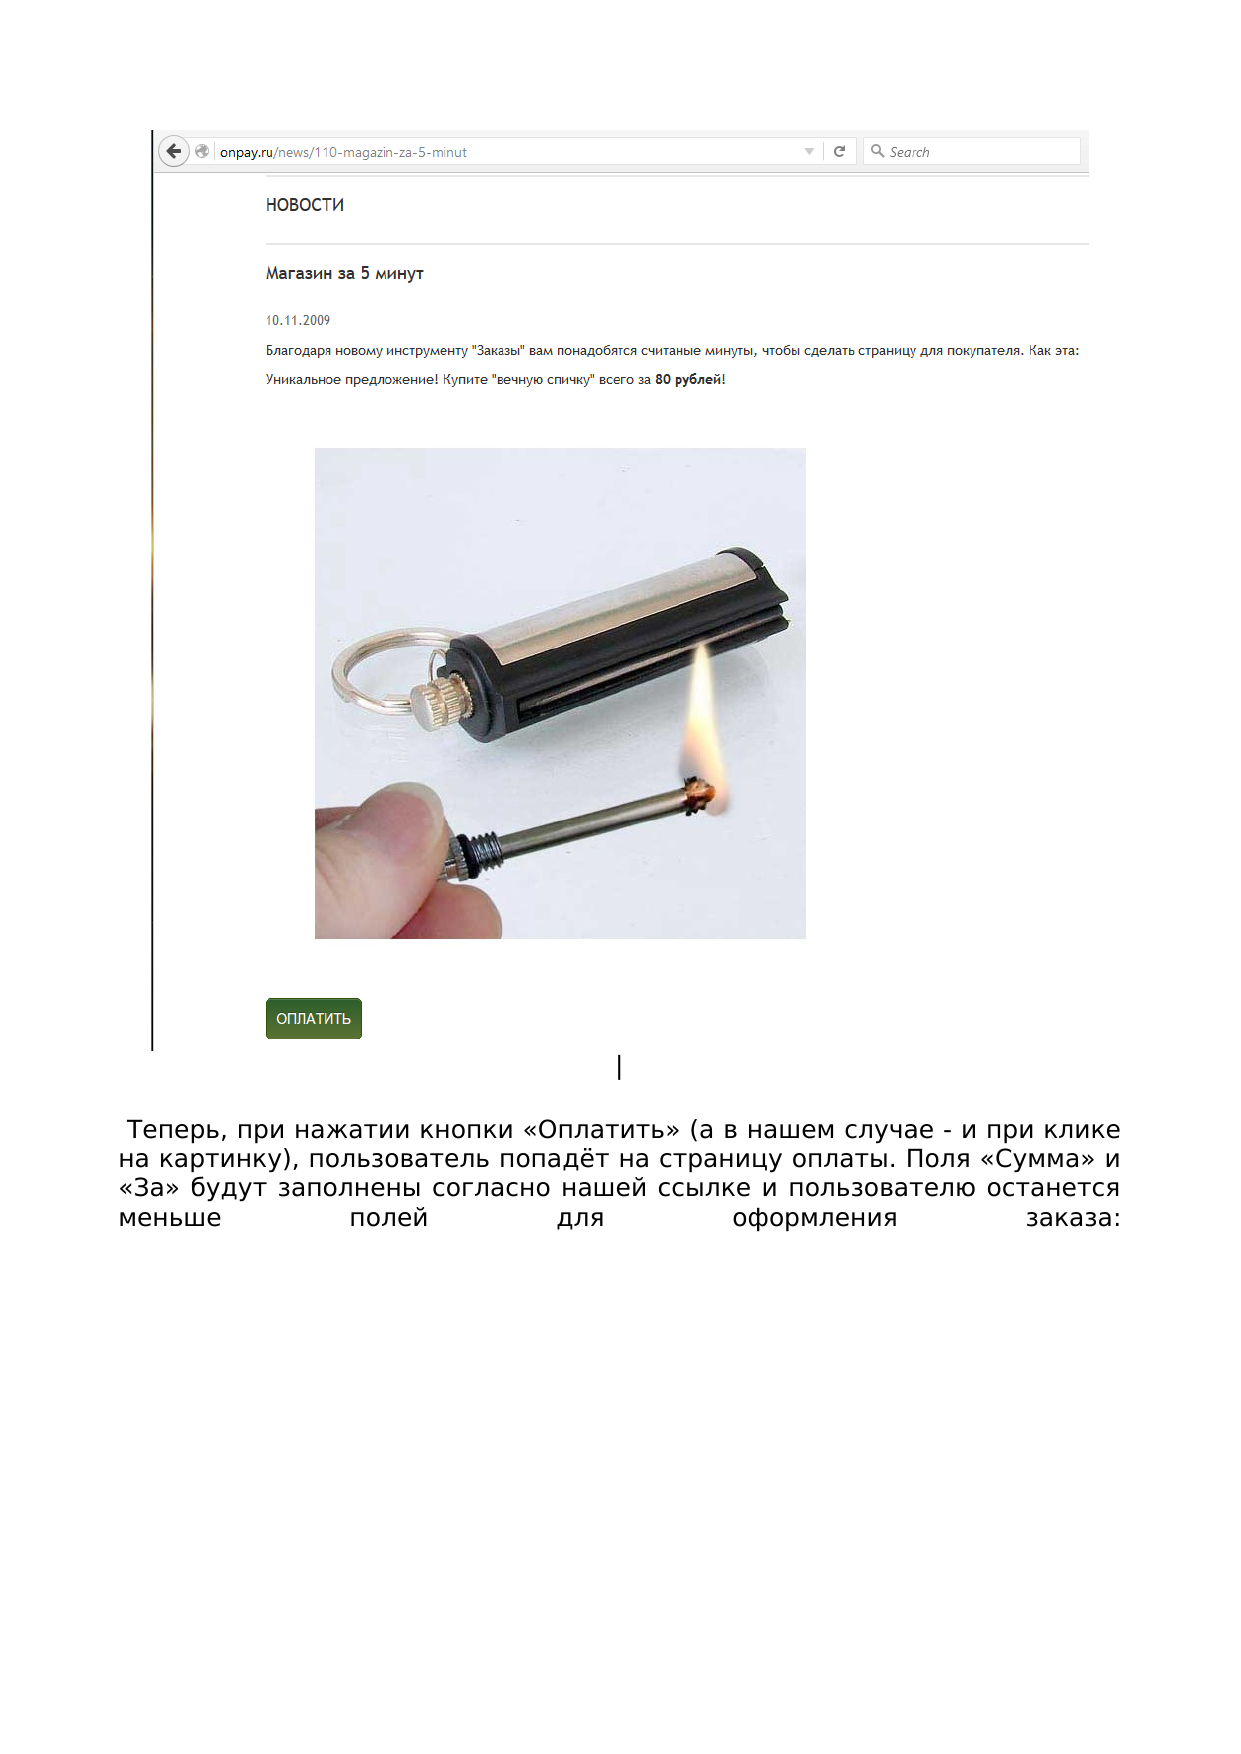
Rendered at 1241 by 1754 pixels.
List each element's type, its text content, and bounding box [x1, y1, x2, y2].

text Теперь, при нажатии кнопки «Оплатить» (а в нашем случае - и при клике на картинку), пользователь попадёт на страницу оплаты. Поля «Сумма» и «За» будут заполнены согласно нашей ссылке и пользователю останется меньше полей для оформления заказа: [118, 118, 1122, 1232]
text | [151, 1051, 1089, 1080]
picture [151, 130, 1089, 1051]
